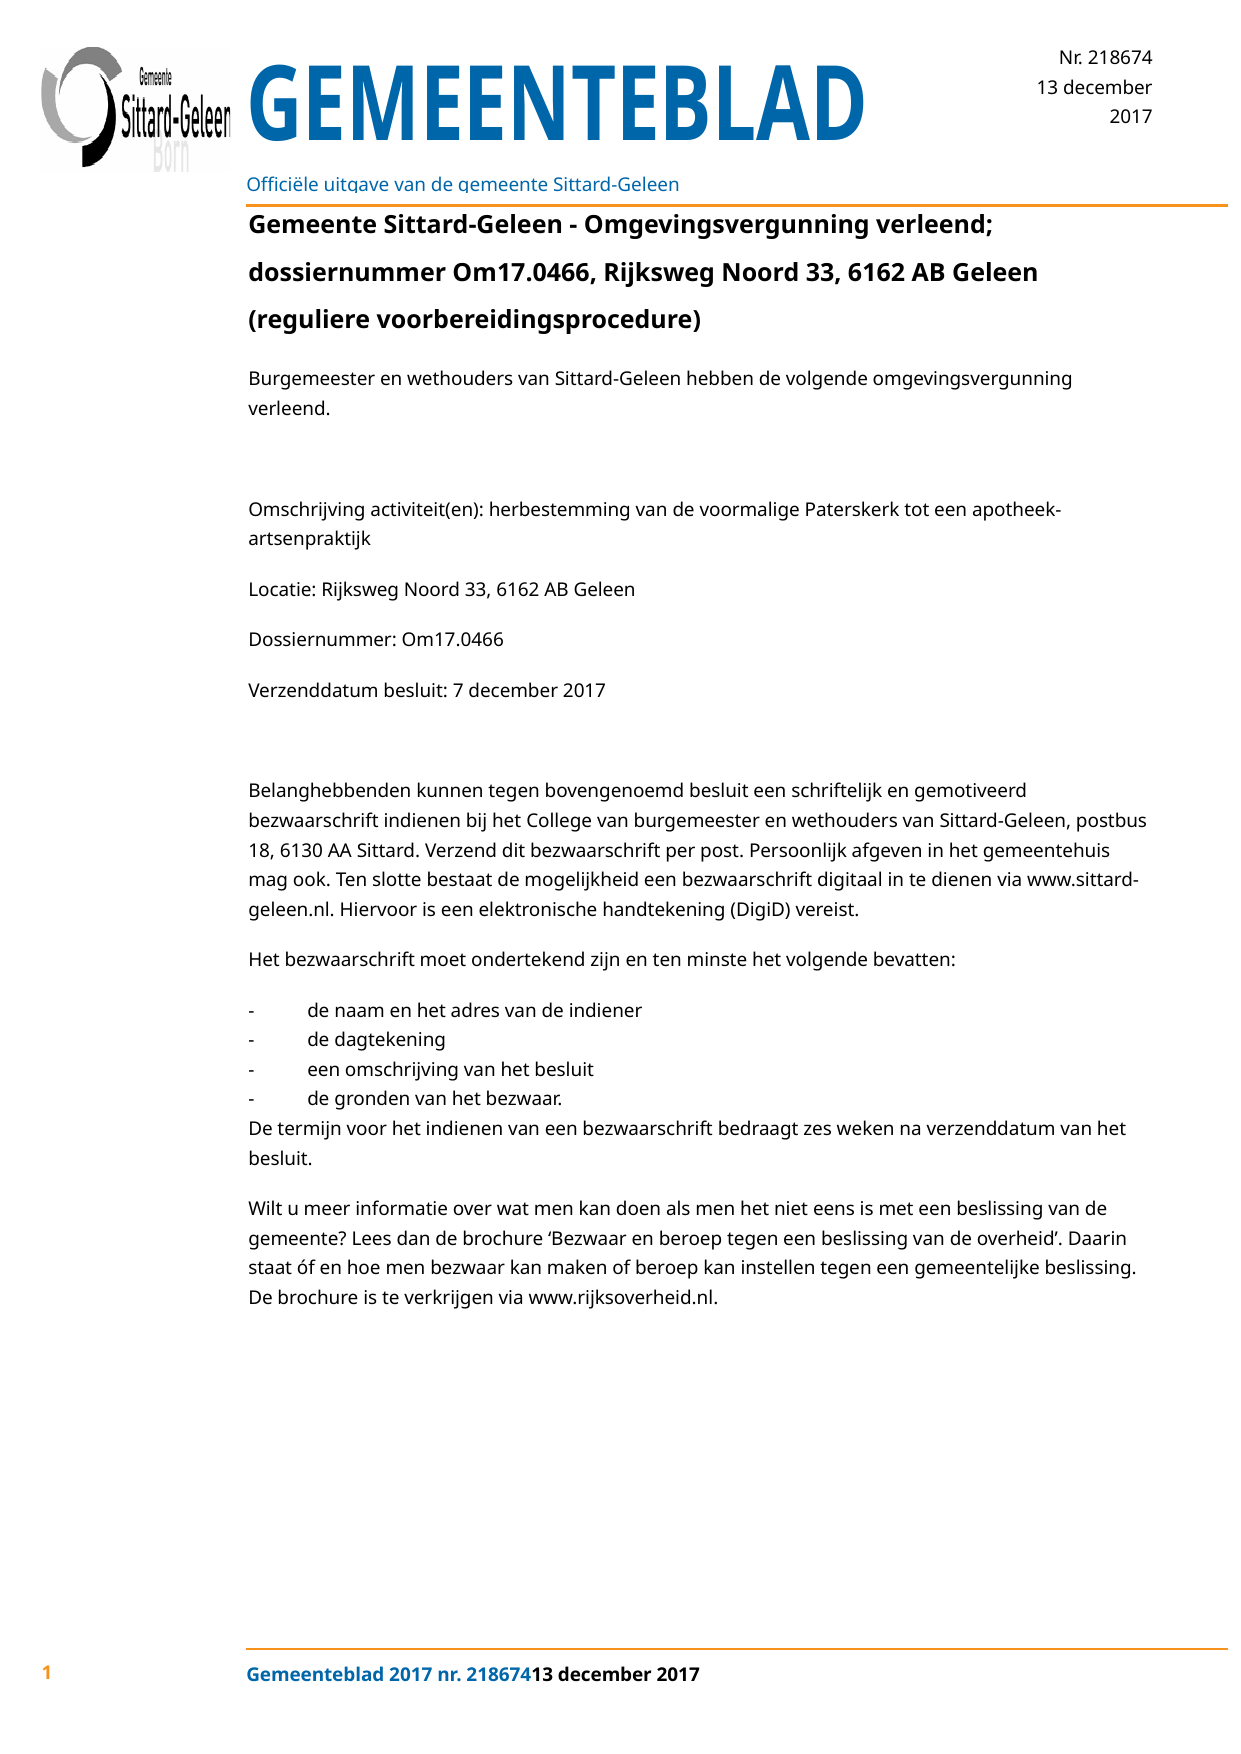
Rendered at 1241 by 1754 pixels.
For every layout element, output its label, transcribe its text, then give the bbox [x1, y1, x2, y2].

picture [41, 47, 231, 172]
text Burgemeester en wethouders van Sittard-Geleen hebben de volgende omgevingsvergunning verleend. [248, 366, 1152, 421]
text Dossiernummer: Om17.0466 [248, 626, 1152, 652]
list de dagtekening [248, 1026, 1152, 1052]
list de naam en het adres van de indiener [248, 997, 1152, 1022]
text Het bezwaarschrift moet ondertekend zijn en ten minste het volgende bevatten: [248, 946, 1152, 972]
text Belanghebbenden kunnen tegen bovengenoemd besluit een schriftelijk en gemotiveerd bezwaarschrift indienen bij het College van burgemeester en wethouders van Sittard-Geleen, postbus 18, 6130 AA Sittard. Verzend dit bezwaarschrift per post. Persoonlijk afgeven in het gemeentehuis mag ook. Ten slotte bestaat de mogelijkheid een bezwaarschrift digitaal in te dienen via www.sittard-geleen.nl. Hiervoor is een elektronische handtekening (DigiD) vereist. [248, 778, 1152, 922]
text Gemeente Sittard-Geleen - Omgevingsvergunning verleend; dossiernummer Om17.0466, Rijksweg Noord 33, 6162 AB Geleen (reguliere voorbereidingsprocedure) [248, 207, 1152, 336]
text Wilt u meer informatie over wat men kan doen als men het niet eens is met een beslissing van de gemeente? Lees dan de brochure ‘Bezwaar en beroep tegen een beslissing van de overheid’. Daarin staat óf en hoe men bezwaar kan maken of beroep kan instellen tegen een gemeentelijke beslissing. De brochure is te verkrijgen via www.rijksoverheid.nl. [248, 1195, 1152, 1309]
text Verzenddatum besluit: 7 december 2017 [248, 677, 1152, 702]
text Omschrijving activiteit(en): herbestemming van de voormalige Paterskerk tot een apotheek-artsenpraktijk [248, 496, 1152, 551]
list de gronden van het bezwaar. [248, 1086, 1152, 1111]
text Locatie: Rijksweg Noord 33, 6162 AB Geleen [248, 576, 1152, 602]
list een omschrijving van het besluit [248, 1056, 1152, 1082]
text De termijn voor het indienen van een bezwaarschrift bedraagt zes weken na verzenddatum van het besluit. [248, 1115, 1152, 1170]
